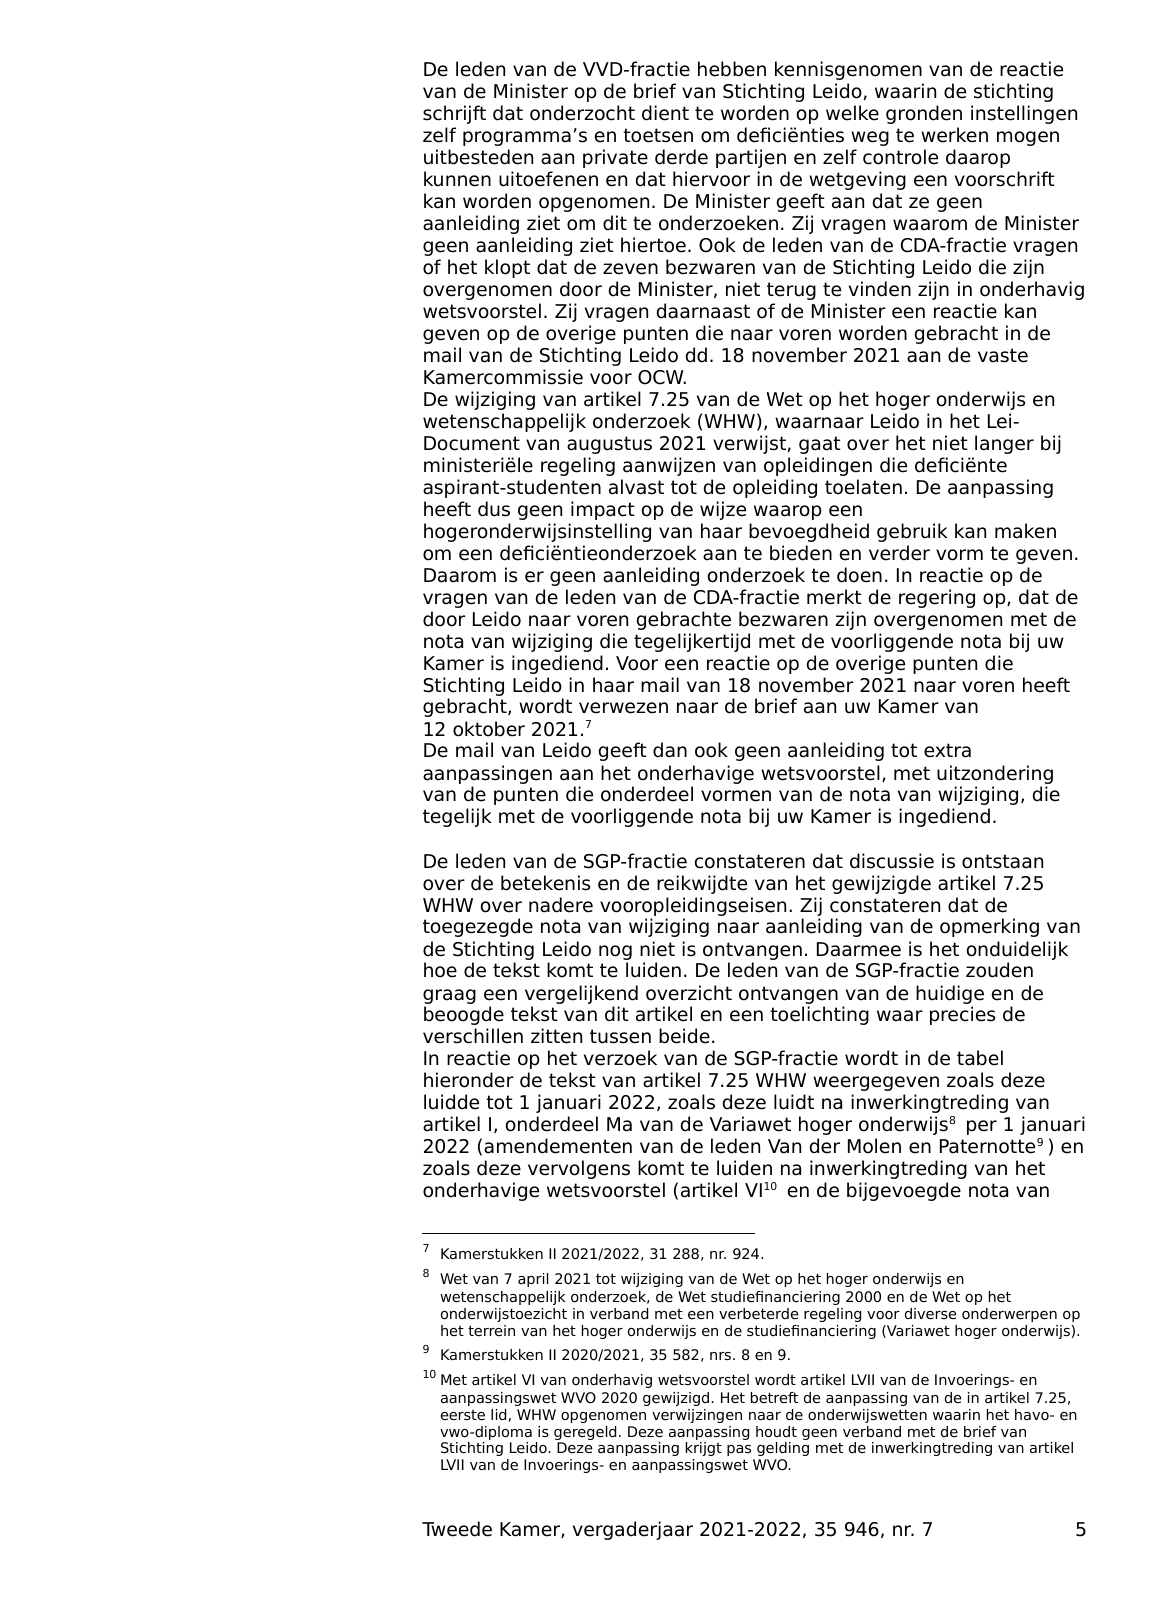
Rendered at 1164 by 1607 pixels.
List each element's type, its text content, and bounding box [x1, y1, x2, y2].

text Met artikel VI van onderhavig wetsvoorstel wordt artikel LVII van de Invoerings- en aanpassingswet WVO 2020 gewijzigd. Het betreft de aanpassing van de in artikel 7.25, eerste lid, WHW opgenomen verwijzingen naar de onderwijswetten waarin het havo- en vwo-diploma is geregeld. Deze aanpassing houdt geen verband met de brief van Stichting Leido. Deze aanpassing krijgt pas gelding met de inwerkingtreding van artikel LVII van de Invoerings- en aanpassingswet WVO. [422, 1368, 1087, 1474]
text In reactie op het verzoek van de SGP-fractie wordt in de tabel hieronder de tekst van artikel 7.25 WHW weergegeven zoals deze luidde tot 1 januari 2022, zoals deze luidt na inwerkingtreding van artikel I, onderdeel Ma van de Variawet hoger onderwijs per 1 januari 2022 (amendementen van de leden Van der Molen en Paternotte) en zoals deze vervolgens komt te luiden na inwerkingtreding van het onderhavige wetsvoorstel (artikel VI en de bijgevoegde nota van [422, 1048, 1087, 1202]
text Kamerstukken II 2021/2022, 31 288, nr. 924. [422, 1242, 1087, 1264]
text De leden van de VVD-fractie hebben kennisgenomen van de reactie van de Minister op de brief van Stichting Leido, waarin de stichting schrijft dat onderzocht dient te worden op welke gronden instellingen zelf programma’s en toetsen om deficiënties weg te werken mogen uitbesteden aan private derde partijen en zelf controle daarop kunnen uitoefenen en dat hiervoor in de wetgeving een voorschrift kan worden opgenomen. De Minister geeft aan dat ze geen aanleiding ziet om dit te onderzoeken. Zij vragen waarom de Minister geen aanleiding ziet hiertoe. Ook de leden van de CDA-fractie vragen of het klopt dat de zeven bezwaren van de Stichting Leido die zijn overgenomen door de Minister, niet terug te vinden zijn in onderhavig wetsvoorstel. Zij vragen daarnaast of de Minister een reactie kan geven op de overige punten die naar voren worden gebracht in de mail van de Stichting Leido dd. 18 november 2021 aan de vaste Kamercommissie voor OCW. [422, 59, 1087, 389]
text Wet van 7 april 2021 tot wijziging van de Wet op het hoger onderwijs en wetenschappelijk onderzoek, de Wet studiefinanciering 2000 en de Wet op het onderwijstoezicht in verband met een verbeterde regeling voor diverse onderwerpen op het terrein van het hoger onderwijs en de studiefinanciering (Variawet hoger onderwijs). [422, 1267, 1087, 1340]
text Kamerstukken II 2020/2021, 35 582, nrs. 8 en 9. [422, 1343, 1087, 1365]
text De wijziging van artikel 7.25 van de Wet op het hoger onderwijs en wetenschappelijk onderzoek (WHW), waarnaar Leido in het Lei-Document van augustus 2021 verwijst, gaat over het niet langer bij ministeriële regeling aanwijzen van opleidingen die deficiënte aspirant-studenten alvast tot de opleiding toelaten. De aanpassing heeft dus geen impact op de wijze waarop een hogeronderwijsinstelling van haar bevoegdheid gebruik kan maken om een deficiëntieonderzoek aan te bieden en verder vorm te geven. Daarom is er geen aanleiding onderzoek te doen. In reactie op de vragen van de leden van de CDA-fractie merkt de regering op, dat de door Leido naar voren gebrachte bezwaren zijn overgenomen met de nota van wijziging die tegelijkertijd met de voorliggende nota bij uw Kamer is ingediend. Voor een reactie op de overige punten die Stichting Leido in haar mail van 18 november 2021 naar voren heeft gebracht, wordt verwezen naar de brief aan uw Kamer van 12 oktober 2021. [422, 389, 1087, 740]
text De leden van de SGP-fractie constateren dat discussie is ontstaan over de betekenis en de reikwijdte van het gewijzigde artikel 7.25 WHW over nadere vooropleidingseisen. Zij constateren dat de toegezegde nota van wijziging naar aanleiding van de opmerking van de Stichting Leido nog niet is ontvangen. Daarmee is het onduidelijk hoe de tekst komt te luiden. De leden van de SGP-fractie zouden graag een vergelijkend overzicht ontvangen van de huidige en de beoogde tekst van dit artikel en een toelichting waar precies de verschillen zitten tussen beide. [422, 851, 1087, 1048]
text De mail van Leido geeft dan ook geen aanleiding tot extra aanpassingen aan het onderhavige wetsvoorstel, met uitzondering van de punten die onderdeel vormen van de nota van wijziging, die tegelijk met de voorliggende nota bij uw Kamer is ingediend. [422, 740, 1087, 828]
